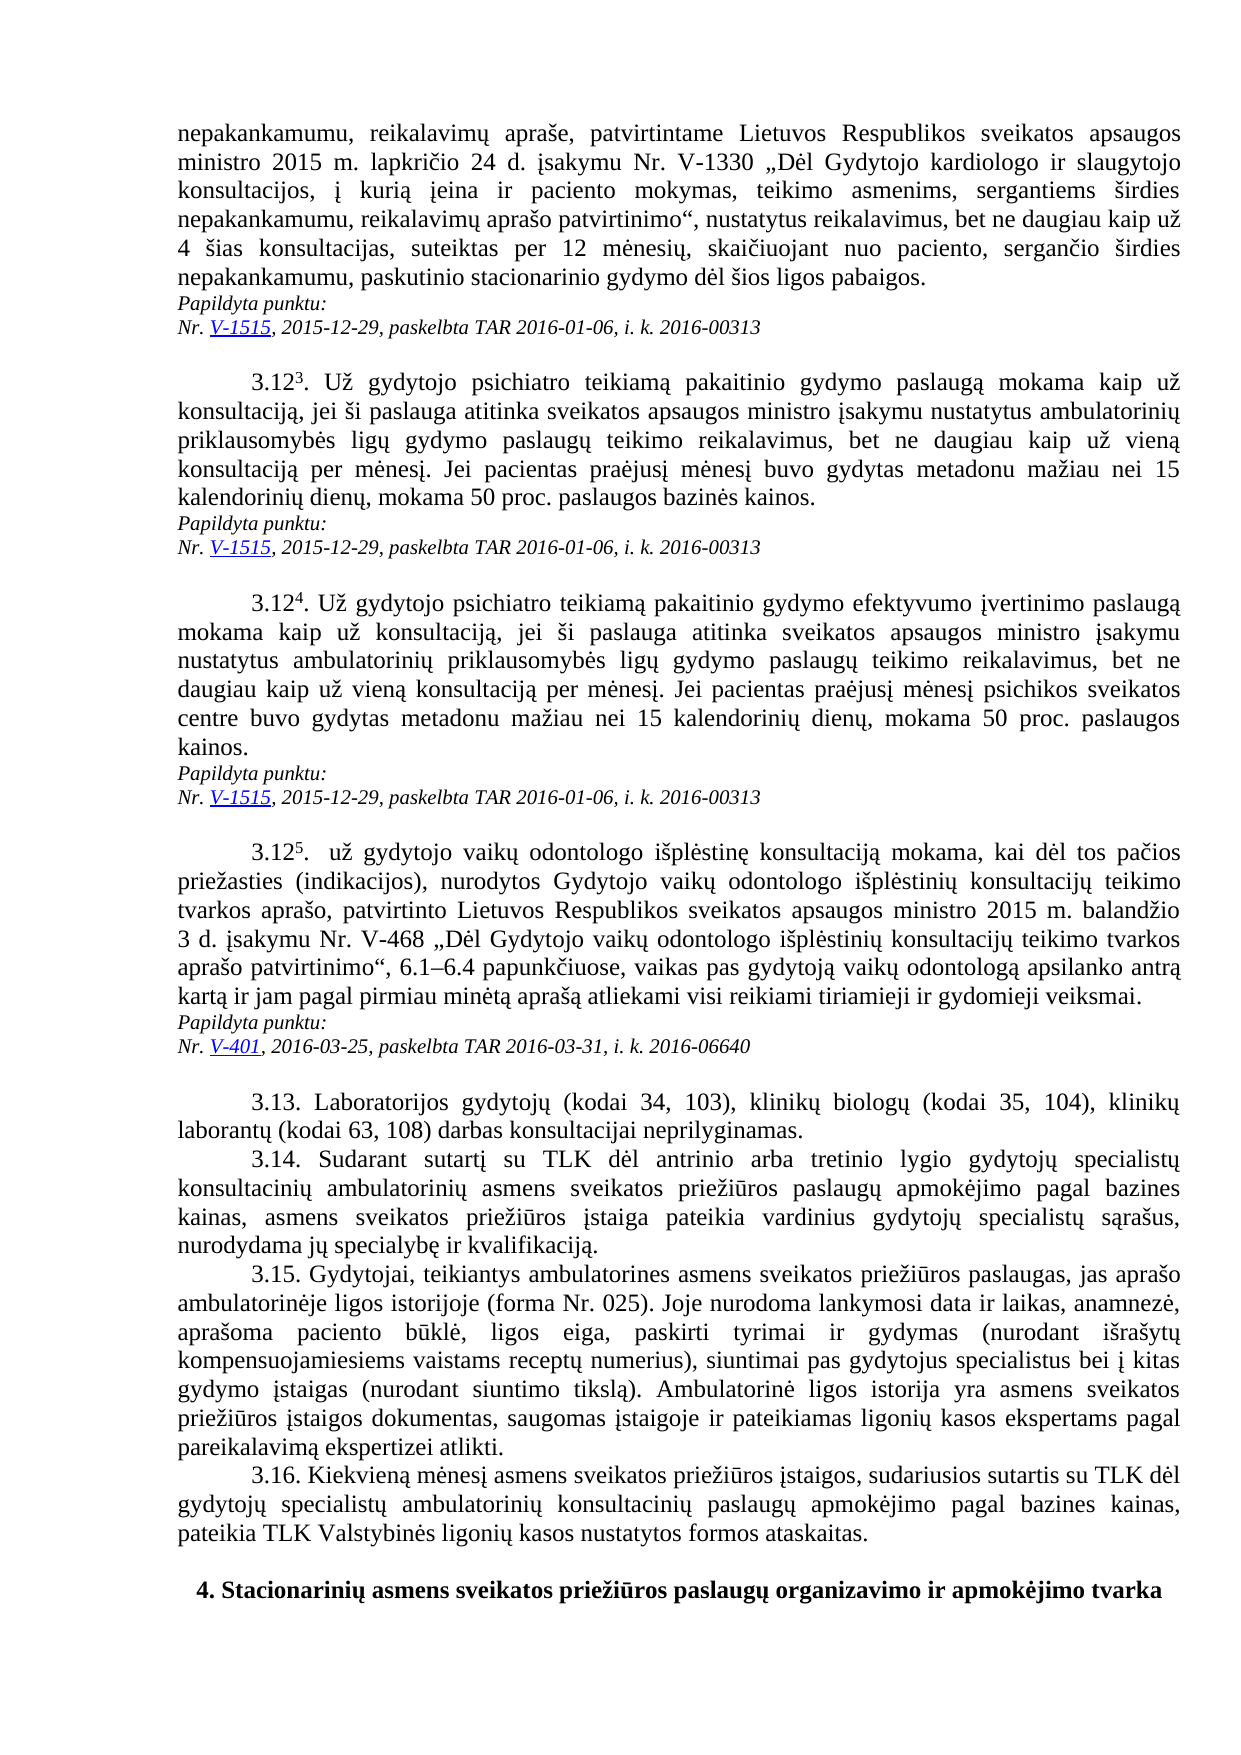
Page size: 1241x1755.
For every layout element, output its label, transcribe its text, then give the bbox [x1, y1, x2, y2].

text Nr. V-1515, 2015-12-29, paskelbta TAR 2016-01-06, i. k. 2016-00313 [177, 785, 1181, 809]
text Nr. V-1515, 2015-12-29, paskelbta TAR 2016-01-06, i. k. 2016-00313 [177, 535, 1181, 559]
text 3.124. Už gydytojo psichiatro teikiamą pakaitinio gydymo efektyvumo įvertinimo paslaugą mokama kaip už konsultaciją, jei ši paslauga atitinka sveikatos apsaugos ministro įsakymu nustatytus ambulatorinių priklausomybės ligų gydymo paslaugų teikimo reikalavimus, bet ne daugiau kaip už vieną konsultaciją per mėnesį. Jei pacientas praėjusį mėnesį psichikos sveikatos centre buvo gydytas metadonu mažiau nei 15 kalendorinių dienų, mokama 50 proc. paslaugos kainos. [177, 588, 1181, 761]
text Papildyta punktu: [177, 761, 1181, 785]
text 3.125. už gydytojo vaikų odontologo išplėstinę konsultaciją mokama, kai dėl tos pačios priežasties (indikacijos), nurodytos Gydytojo vaikų odontologo išplėstinių konsultacijų teikimo tvarkos aprašo, patvirtinto Lietuvos Respublikos sveikatos apsaugos ministro 2015 m. balandžio 3 d. įsakymu Nr. V-468 „Dėl Gydytojo vaikų odontologo išplėstinių konsultacijų teikimo tvarkos aprašo patvirtinimo“, 6.1–6.4 papunkčiuose, vaikas pas gydytoją vaikų odontologą apsilanko antrą kartą ir jam pagal pirmiau minėtą aprašą atliekami visi reikiami tiriamieji ir gydomieji veiksmai. [177, 837, 1181, 1010]
text Nr. V-1515, 2015-12-29, paskelbta TAR 2016-01-06, i. k. 2016-00313 [177, 315, 1181, 339]
text Papildyta punktu: [177, 291, 1181, 315]
text nepakankamumu, reikalavimų apraše, patvirtintame Lietuvos Respublikos sveikatos apsaugos ministro 2015 m. lapkričio 24 d. įsakymu Nr. V-1330 „Dėl Gydytojo kardiologo ir slaugytojo konsultacijos, į kurią įeina ir paciento mokymas, teikimo asmenims, sergantiems širdies nepakankamumu, reikalavimų aprašo patvirtinimo“, nustatytus reikalavimus, bet ne daugiau kaip už 4 šias konsultacijas, suteiktas per 12 mėnesių, skaičiuojant nuo paciento, sergančio širdies nepakankamumu, paskutinio stacionarinio gydymo dėl šios ligos pabaigos. [177, 118, 1181, 291]
text 3.14. Sudarant sutartį su TLK dėl antrinio arba tretinio lygio gydytojų specialistų konsultacinių ambulatorinių asmens sveikatos priežiūros paslaugų apmokėjimo pagal bazines kainas, asmens sveikatos priežiūros įstaiga pateikia vardinius gydytojų specialistų sąrašus, nurodydama jų specialybę ir kvalifikaciją. [177, 1144, 1181, 1259]
text 3.15. Gydytojai, teikiantys ambulatorines asmens sveikatos priežiūros paslaugas, jas aprašo ambulatorinėje ligos istorijoje (forma Nr. 025). Joje nurodoma lankymosi data ir laikas, anamnezė, aprašoma paciento būklė, ligos eiga, paskirti tyrimai ir gydymas (nurodant išrašytų kompensuojamiesiems vaistams receptų numerius), siuntimai pas gydytojus specialistus bei į kitas gydymo įstaigas (nurodant siuntimo tikslą). Ambulatorinė ligos istorija yra asmens sveikatos priežiūros įstaigos dokumentas, saugomas įstaigoje ir pateikiamas ligonių kasos ekspertams pagal pareikalavimą ekspertizei atlikti. [177, 1259, 1181, 1461]
text 3.16. Kiekvieną mėnesį asmens sveikatos priežiūros įstaigos, sudariusios sutartis su TLK dėl gydytojų specialistų ambulatorinių konsultacinių paslaugų apmokėjimo pagal bazines kainas, pateikia TLK Valstybinės ligonių kasos nustatytos formos ataskaitas. [177, 1461, 1181, 1547]
text Papildyta punktu: [177, 511, 1181, 535]
text Nr. V-401, 2016-03-25, paskelbta TAR 2016-03-31, i. k. 2016-06640 [177, 1034, 1181, 1058]
text 4. Stacionarinių asmens sveikatos priežiūros paslaugų organizavimo ir apmokėjimo tvarka [177, 1576, 1181, 1604]
text 3.13. Laboratorijos gydytojų (kodai 34, 103), klinikų biologų (kodai 35, 104), klinikų laborantų (kodai 63, 108) darbas konsultacijai neprilyginamas. [177, 1087, 1181, 1144]
text Papildyta punktu: [177, 1010, 1181, 1034]
text 3.123. Už gydytojo psichiatro teikiamą pakaitinio gydymo paslaugą mokama kaip už konsultaciją, jei ši paslauga atitinka sveikatos apsaugos ministro įsakymu nustatytus ambulatorinių priklausomybės ligų gydymo paslaugų teikimo reikalavimus, bet ne daugiau kaip už vieną konsultaciją per mėnesį. Jei pacientas praėjusį mėnesį buvo gydytas metadonu mažiau nei 15 kalendorinių dienų, mokama 50 proc. paslaugos bazinės kainos. [177, 367, 1181, 511]
